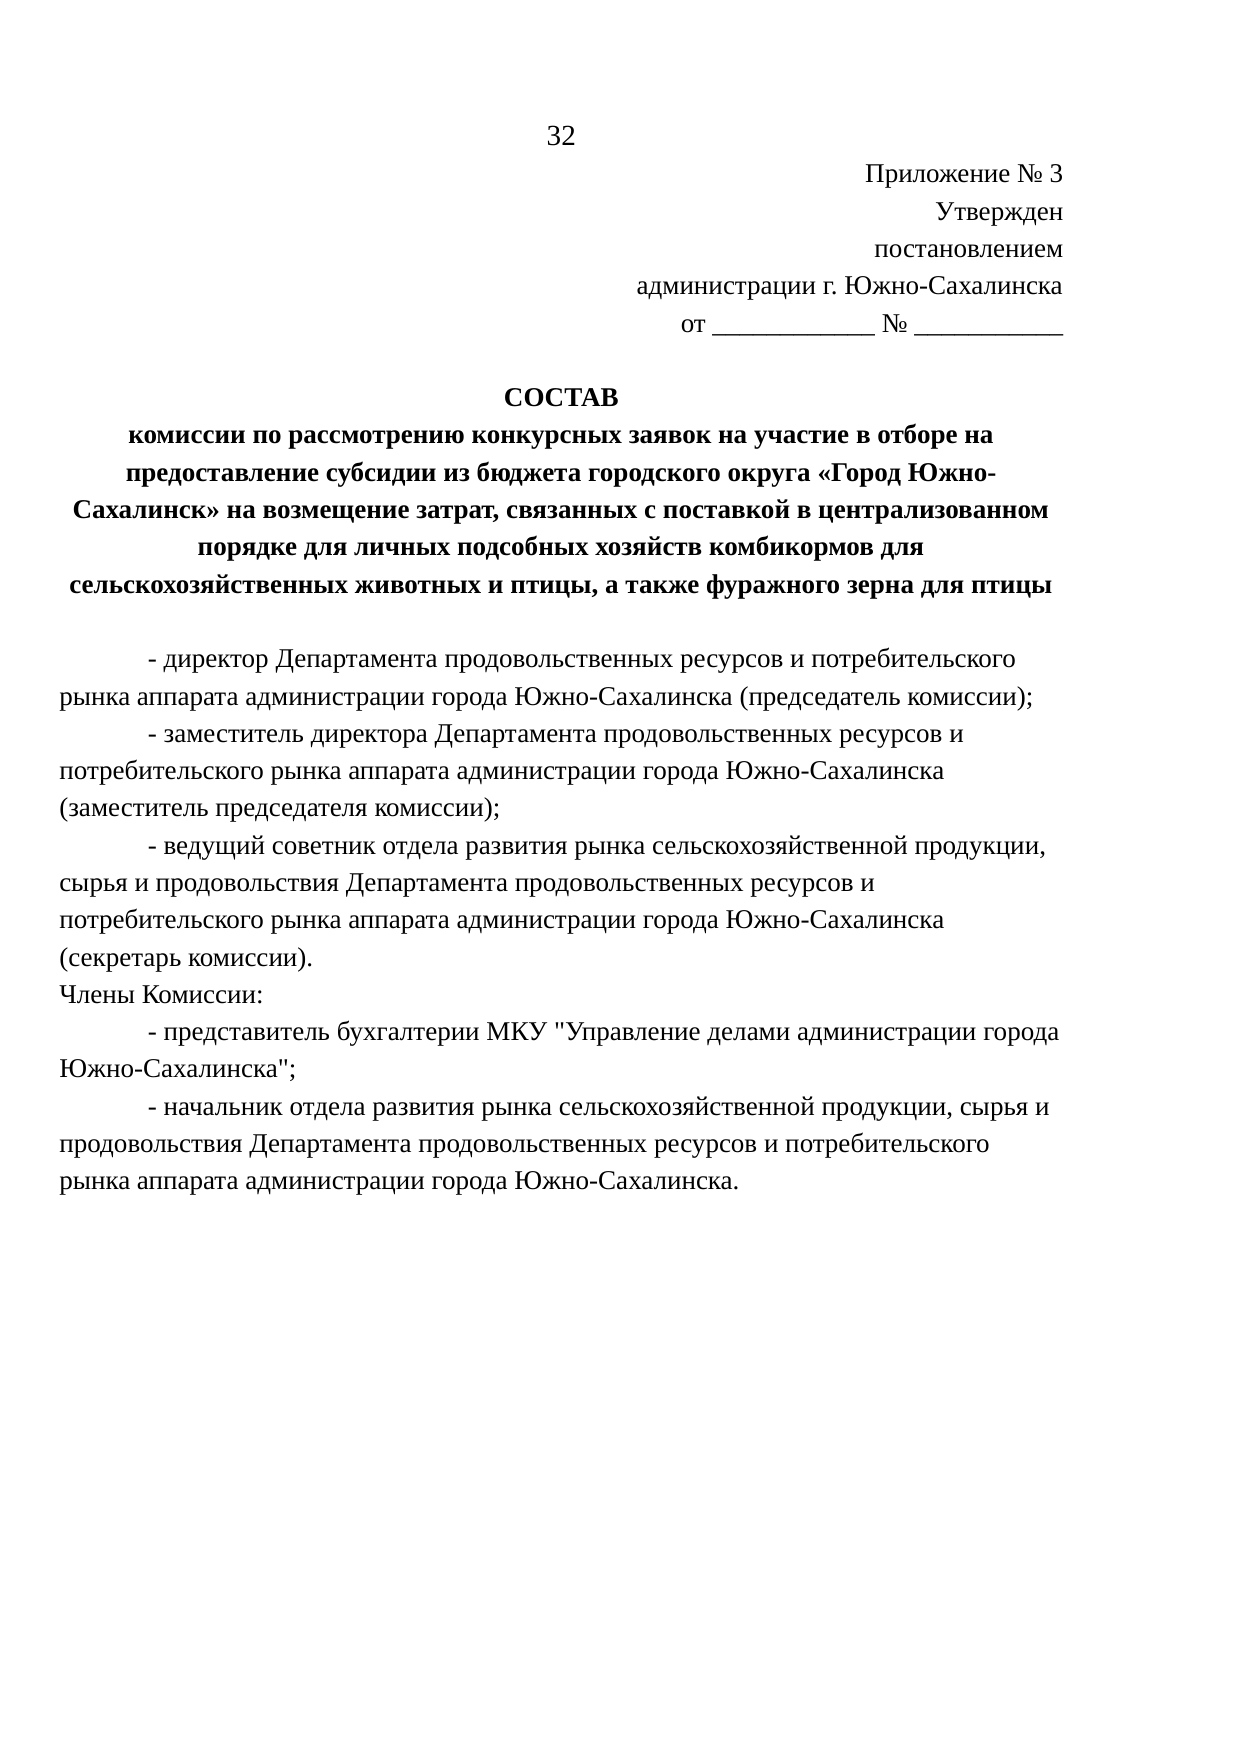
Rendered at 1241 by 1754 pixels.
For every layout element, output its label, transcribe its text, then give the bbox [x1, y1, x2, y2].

text - ведущий советник отдела развития рынка сельскохозяйственной продукции, сырья и продовольствия Департамента продовольственных ресурсов и потребительского рынка аппарата администрации города Южно-Сахалинска (секретарь комиссии). [59, 829, 1063, 972]
text постановлением [59, 232, 1063, 263]
text Члены Комиссии: [59, 978, 1063, 1009]
text комиссии по рассмотрению конкурсных заявок на участие в отборе на предоставление субсидии из бюджета городского округа «Город Южно-Сахалинск» на возмещение затрат, связанных с поставкой в централизованном порядке для личных подсобных хозяйств комбикормов для сельскохозяйственных животных и птицы, а также фуражного зерна для птицы [59, 419, 1063, 599]
text Утвержден [59, 195, 1063, 226]
text - заместитель директора Департамента продовольственных ресурсов и потребительского рынка аппарата администрации города Южно-Сахалинска (заместитель председателя комиссии); [59, 717, 1063, 823]
text - представитель бухгалтерии МКУ "Управление делами администрации города Южно-Сахалинска"; [59, 1015, 1063, 1084]
text - директор Департамента продовольственных ресурсов и потребительского рынка аппарата администрации города Южно-Сахалинска (председатель комиссии); [59, 642, 1063, 711]
text СОСТАВ [59, 381, 1063, 412]
text от ____________ № ___________ [59, 307, 1063, 338]
text - начальник отдела развития рынка сельскохозяйственной продукции, сырья и продовольствия Департамента продовольственных ресурсов и потребительского рынка аппарата администрации города Южно-Сахалинска. [59, 1090, 1063, 1196]
text администрации г. Южно-Сахалинска [59, 269, 1063, 301]
text Приложение № 3 [59, 158, 1063, 189]
